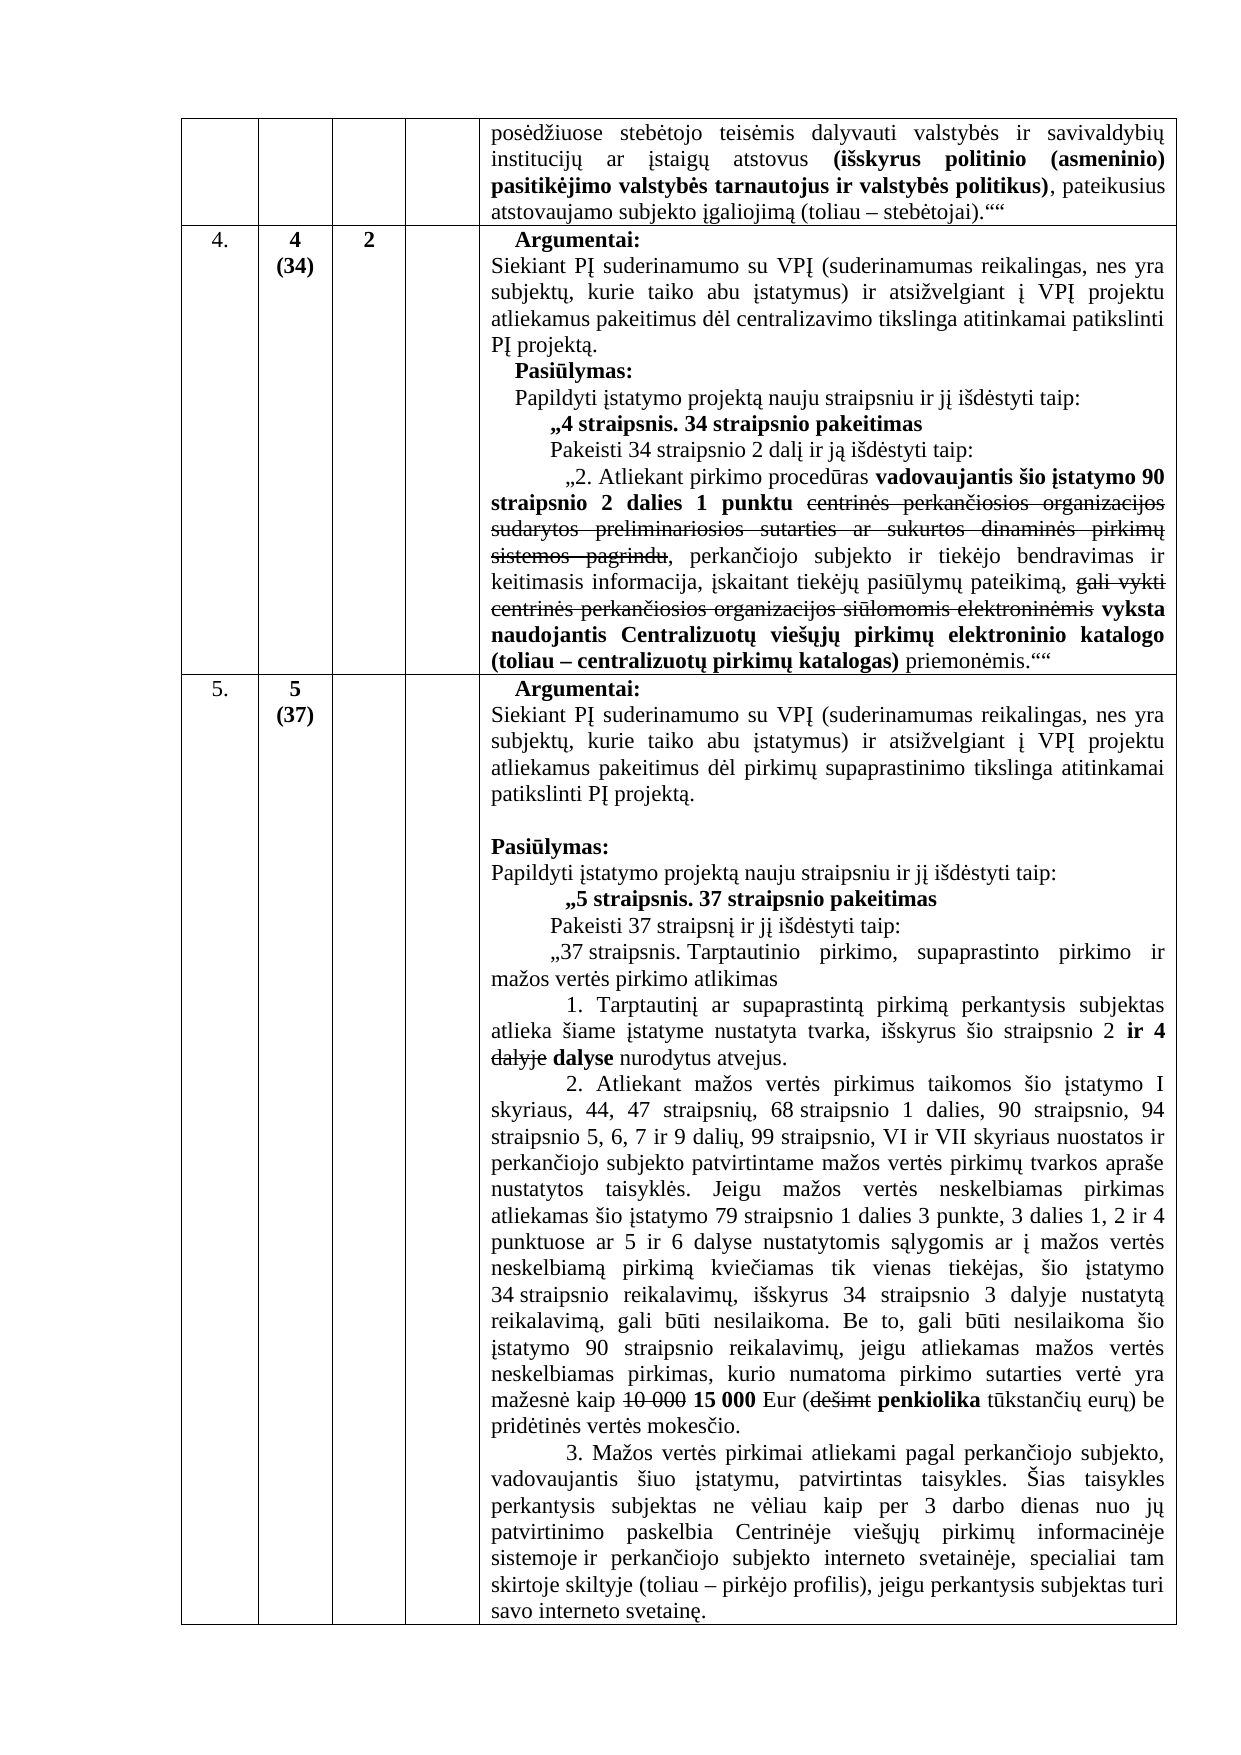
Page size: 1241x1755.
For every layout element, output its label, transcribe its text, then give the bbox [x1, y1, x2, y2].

table_cell [333, 675, 405, 1623]
table_cell [406, 675, 479, 1623]
table_cell Argumentai: Siekiant PĮ suderinamumo su VPĮ (suderinamumas reikalingas, nes yra subjektų, kurie taiko abu įstatymus) ir atsižvelgiant į VPĮ projektu atliekamus pakeitimus dėl centralizavimo tikslinga atitinkamai patikslinti PĮ projektą. Pasiūlymas: Papildyti įstatymo projektą nauju straipsniu ir jį išdėstyti taip: „4 straipsnis. 34 straipsnio pakeitimas Pakeisti 34 straipsnio 2 dalį ir ją išdėstyti taip: „2. Atliekant pirkimo procedūras vadovaujantis šio įstatymo 90 straipsnio 2 dalies 1 punktu centrinės perkančiosios organizacijos sudarytos preliminariosios sutarties ar sukurtos dinaminės pirkimų sistemos pagrindu, perkančiojo subjekto ir tiekėjo bendravimas ir keitimasis informacija, įskaitant tiekėjų pasiūlymų pateikimą, gali vykti centrinės perkančiosios organizacijos siūlomomis elektroninėmis vyksta naudojantis Centralizuotų viešųjų pirkimų elektroninio katalogo (toliau – centralizuotų pirkimų katalogas) priemonėmis.““ [480, 226, 1176, 674]
table_cell [259, 119, 332, 224]
table_cell 4 (34) [259, 226, 332, 674]
table_cell posėdžiuose stebėtojo teisėmis dalyvauti valstybės ir savivaldybių institucijų ar įstaigų atstovus (išskyrus politinio (asmeninio) pasitikėjimo valstybės tarnautojus ir valstybės politikus), pateikusius atstovaujamo subjekto įgaliojimą (toliau – stebėtojai).““ [480, 119, 1176, 224]
table_cell 5. [182, 675, 258, 1623]
table_cell [182, 119, 258, 224]
table_cell [333, 119, 405, 224]
table_cell Argumentai: Siekiant PĮ suderinamumo su VPĮ (suderinamumas reikalingas, nes yra subjektų, kurie taiko abu įstatymus) ir atsižvelgiant į VPĮ projektu atliekamus pakeitimus dėl pirkimų supaprastinimo tikslinga atitinkamai patikslinti PĮ projektą. Pasiūlymas: Papildyti įstatymo projektą nauju straipsniu ir jį išdėstyti taip: „5 straipsnis. 37 straipsnio pakeitimas Pakeisti 37 straipsnį ir jį išdėstyti taip: „37 straipsnis. Tarptautinio pirkimo, supaprastinto pirkimo ir mažos vertės pirkimo atlikimas 1. Tarptautinį ar supaprastintą pirkimą perkantysis subjektas atlieka šiame įstatyme nustatyta tvarka, išskyrus šio straipsnio 2 ir 4 dalyje dalyse nurodytus atvejus. 2. Atliekant mažos vertės pirkimus taikomos šio įstatymo I skyriaus, 44, 47 straipsnių, 68 straipsnio 1 dalies, 90 straipsnio, 94 straipsnio 5, 6, 7 ir 9 dalių, 99 straipsnio, VI ir VII skyriaus nuostatos ir perkančiojo subjekto patvirtintame mažos vertės pirkimų tvarkos apraše nustatytos taisyklės. Jeigu mažos vertės neskelbiamas pirkimas atliekamas šio įstatymo 79 straipsnio 1 dalies 3 punkte, 3 dalies 1, 2 ir 4 punktuose ar 5 ir 6 dalyse nustatytomis sąlygomis ar į mažos vertės neskelbiamą pirkimą kviečiamas tik vienas tiekėjas, šio įstatymo 34 straipsnio reikalavimų, išskyrus 34 straipsnio 3 dalyje nustatytą reikalavimą, gali būti nesilaikoma. Be to, gali būti nesilaikoma šio įstatymo 90 straipsnio reikalavimų, jeigu atliekamas mažos vertės neskelbiamas pirkimas, kurio numatoma pirkimo sutarties vertė yra mažesnė kaip 10 000 15 000 Eur (dešimt penkiolika tūkstančių eurų) be pridėtinės vertės mokesčio. 3. Mažos vertės pirkimai atliekami pagal perkančiojo subjekto, vadovaujantis šiuo įstatymu, patvirtintas taisykles. Šias taisykles perkantysis subjektas ne vėliau kaip per 3 darbo dienas nuo jų patvirtinimo paskelbia Centrinėje viešųjų pirkimų informacinėje sistemoje ir perkančiojo subjekto interneto svetainėje, specialiai tam skirtoje skiltyje (toliau – pirkėjo profilis), jeigu perkantysis subjektas turi savo interneto svetainę. [480, 675, 1176, 1623]
table_cell 5 (37) [259, 675, 332, 1623]
table_cell [406, 119, 479, 224]
table_cell 2 [333, 226, 405, 674]
table_cell 4. [182, 226, 258, 674]
table_cell [406, 226, 479, 674]
